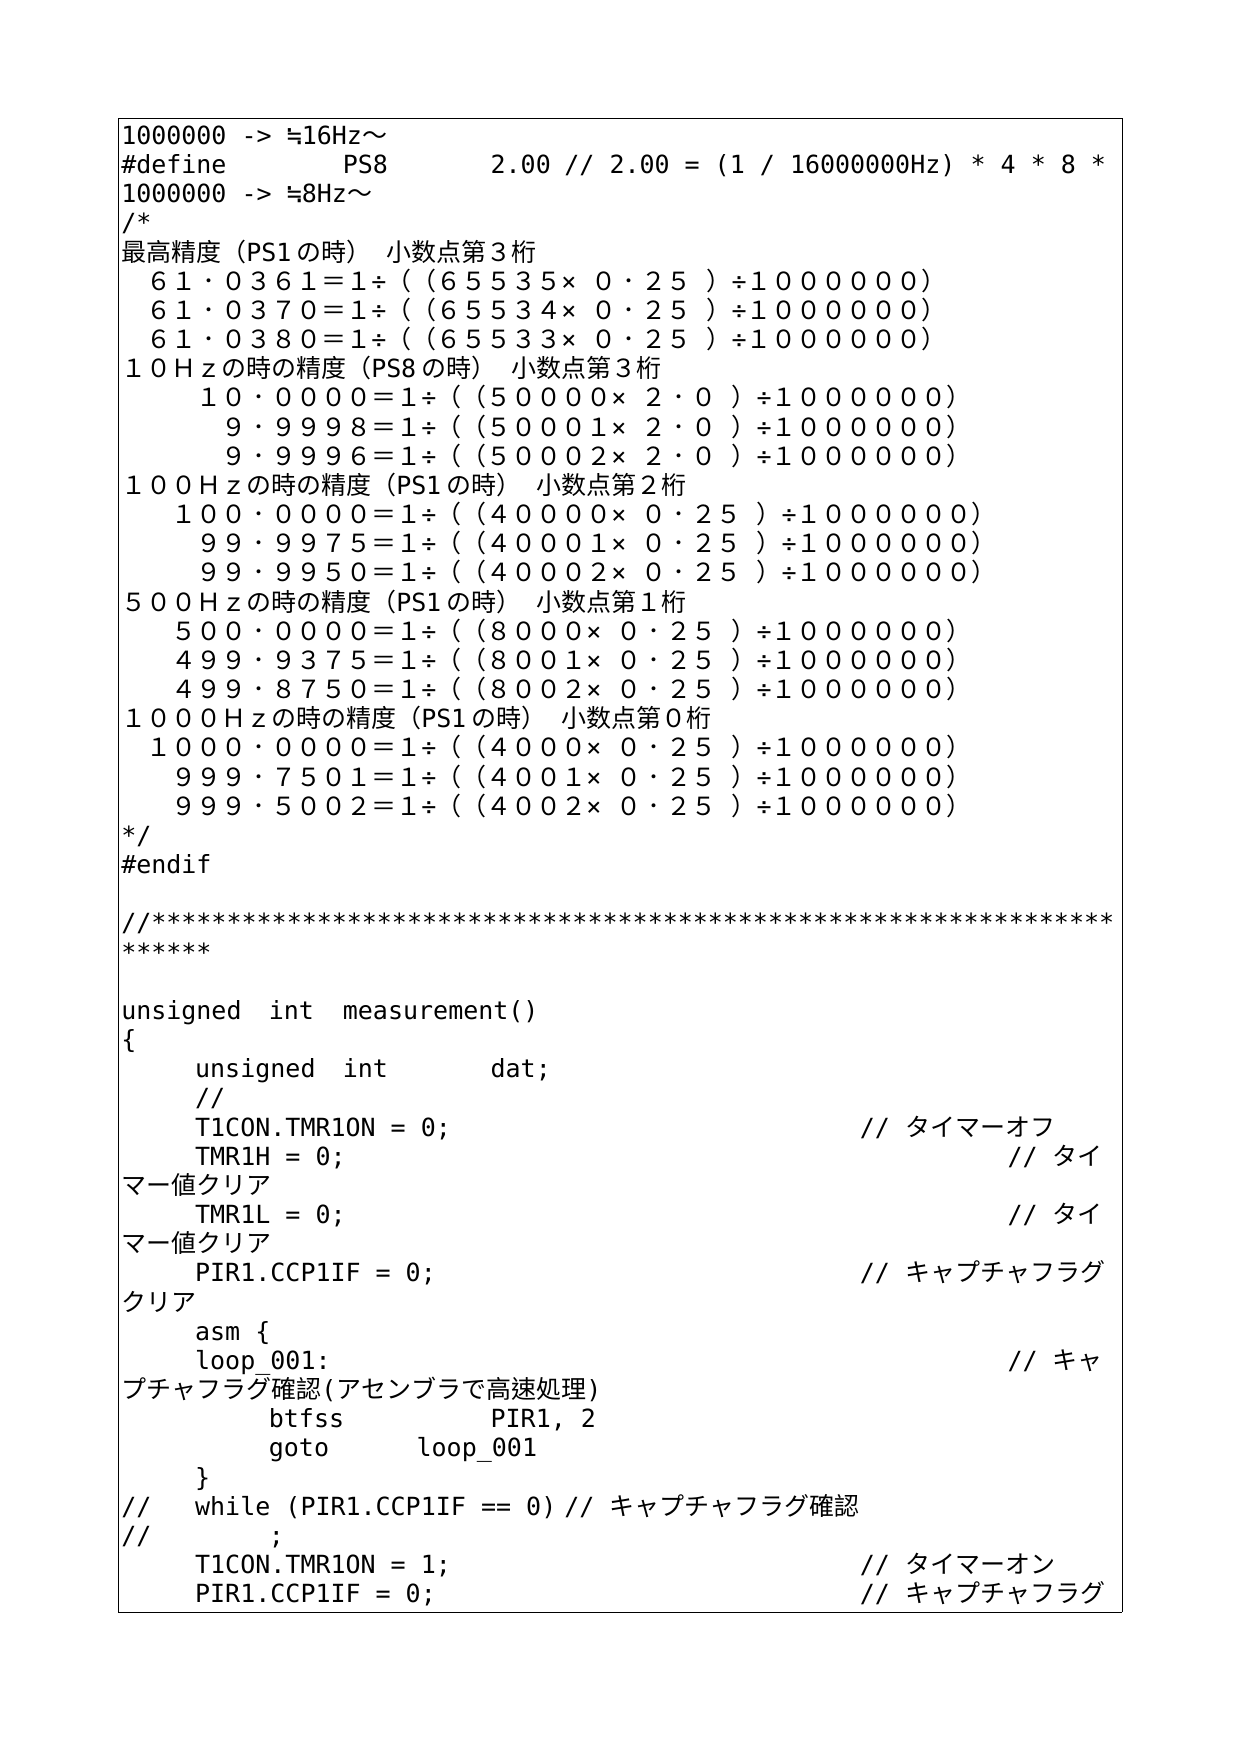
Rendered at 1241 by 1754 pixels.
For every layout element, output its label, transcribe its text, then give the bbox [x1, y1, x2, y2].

table_header 1000000 -> ≒16Hz～ #define PS8 2.00 // 2.00 = (1 / 16000000Hz) * 4 * 8 * 1000000 -> ≒8Hz～ /* 最高精度（PS1の時） 小数点第３桁 ６１．０３６１＝１÷（（６５５３５× ０．２５ ）÷１００００００） ６１．０３７０＝１÷（（６５５３４× ０．２５ ）÷１００００００） ６１．０３８０＝１÷（（６５５３３× ０．２５ ）÷１００００００） １０Ｈｚの時の精度（PS8の時） 小数点第３桁 １０．００００＝１÷（（５００００× ２．０ ）÷１００００００） ９．９９９８＝１÷（（５０００１× ２．０ ）÷１００００００） ９．９９９６＝１÷（（５０００２× ２．０ ）÷１００００００） １００Ｈｚの時の精度（PS1の時） 小数点第２桁 １００．００００＝１÷（（４００００× ０．２５ ）÷１００００００） ９９．９９７５＝１÷（（４０００１× ０．２５ ）÷１００００００） ９９．９９５０＝１÷（（４０００２× ０．２５ ）÷１００００００） ５００Ｈｚの時の精度（PS1の時） 小数点第１桁 ５００．００００＝１÷（（８０００× ０．２５ ）÷１００００００） ４９９．９３７５＝１÷（（８００１× ０．２５ ）÷１００００００） ４９９．８７５０＝１÷（（８００２× ０．２５ ）÷１００００００） １０００Ｈｚの時の精度（PS1の時） 小数点第０桁 １０００．００００＝１÷（（４０００× ０．２５ ）÷１００００００） ９９９．７５０１＝１÷（（４００１× ０．２５ ）÷１００００００） ９９９．５００２＝１÷（（４００２× ０．２５ ）÷１００００００） */ #endif //********************************************************************** unsigned int measurement() { unsigned int dat; // T1CON.TMR1ON = 0; // タイマーオフ TMR1H = 0; // タイマー値クリア TMR1L = 0; // タイマー値クリア PIR1.CCP1IF = 0; // キャプチャフラグクリア asm { loop_001: // キャプチャフラグ確認(アセンブラで高速処理) btfss PIR1, 2 goto loop_001 } // while (PIR1.CCP1IF == 0) // キャプチャフラグ確認 // ; T1CON.TMR1ON = 1; // タイマーオン PIR1.CCP1IF = 0; // キャプチャフラグ [119, 119, 1122, 1612]
